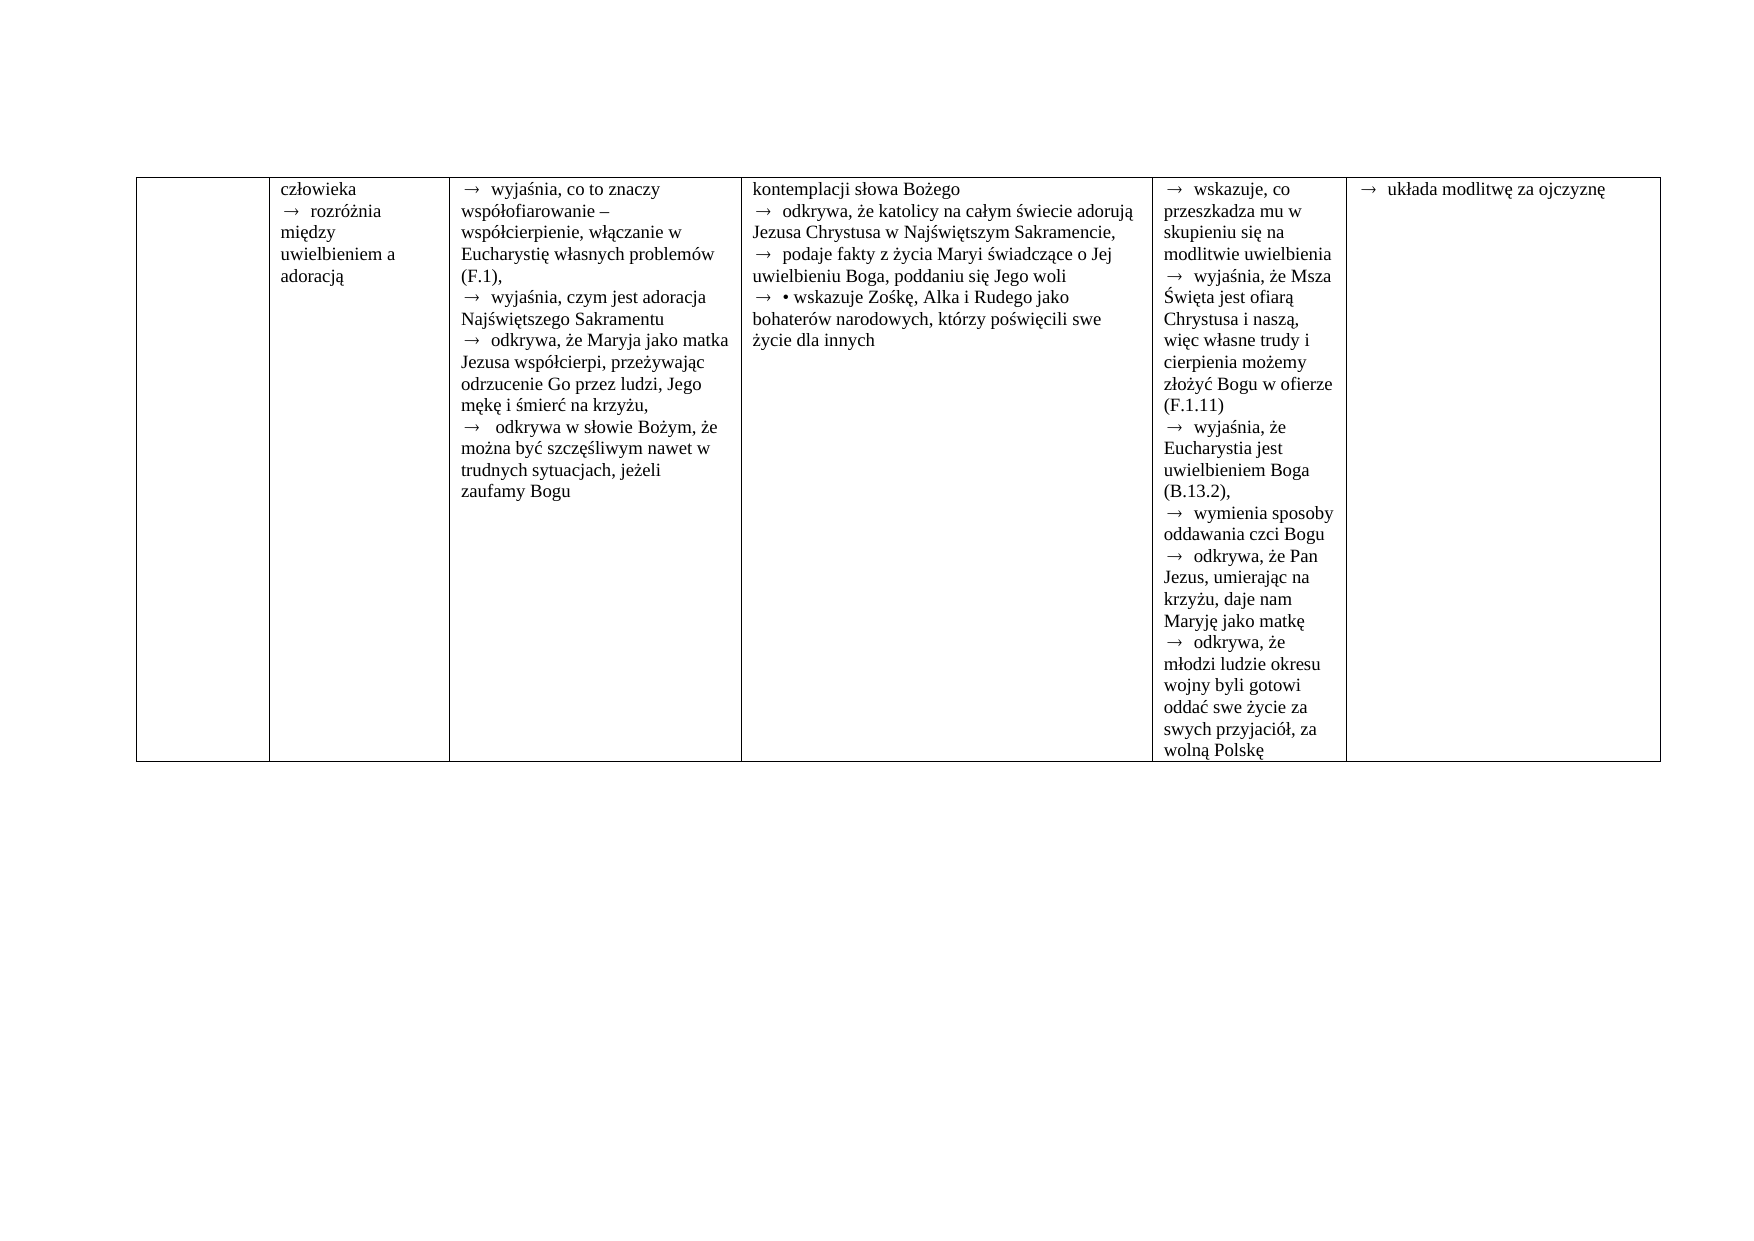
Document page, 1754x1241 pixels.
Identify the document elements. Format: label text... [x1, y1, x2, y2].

table_cell układa prostą modlitwę uwielbienia opowiada o spotkaniu Marii i Marty z Jezusem wskazuje na ofiarniczy charakter mszy świętej opowiada o cierpieniu Maryi pod krzyżem Jezusa układa modlitwę za ojczyznę [1347, 178, 1660, 761]
table_cell kontemplacji słowa Bożego odkrywa, że katolicy na całym świecie adorują Jezusa Chrystusa w Najświętszym Sakramencie, podaje fakty z życia Maryi świadczące o Jej uwielbieniu Boga, poddaniu się Jego woli • wskazuje Zośkę, Alka i Rudego jako bohaterów narodowych, którzy poświęcili swe życie dla innych [742, 178, 1152, 761]
table_cell tłumaczy dlaczego Bogu należne jest uwielbienie opowiada o kompatybilności działania i słuchania Boga w życiu człowieka rozróżnia między uwielbieniem a adoracją [270, 178, 449, 761]
table_cell odkrywa, że uwielbienie jest należne jedynie Bogu, odkrywa, że poprzez swoje wypowiedzi i działania uwielbia Boga wskazuje, co przeszkadza mu w skupieniu się na modlitwie uwielbienia wyjaśnia, że Msza Święta jest ofiarą Chrystusa i naszą, więc własne trudy i cierpienia możemy złożyć Bogu w ofierze (F.1.11) wyjaśnia, że Eucharystia jest uwielbieniem Boga (B.13.2), wymienia sposoby oddawania czci Bogu odkrywa, że Pan Jezus, umierając na krzyżu, daje nam Maryję jako matkę odkrywa, że młodzi ludzie okresu wojny byli gotowi oddać swe życie za swych przyjaciół, za wolną Polskę [1153, 178, 1346, 761]
table_cell wyjaśnia, czym jest modlitwa uwielbienia (D.1), odkrywa, że talenty mogą pomóc w uwielbianiu Boga i głoszeniu Dobrej Nowiny, wskazuje, że Maria uwielbia Jezusa poprzez słuchanie Jego słowa, a Marta poprzez posługę, wyjaśnia, co to znaczy współofiarowanie – współcierpienie, włączanie w Eucharystię własnych problemów (F.1), wyjaśnia, czym jest adoracja Najświętszego Sakramentu odkrywa, że Maryja jako matka Jezusa współcierpi, przeżywając odrzucenie Go przez ludzi, Jego mękę i śmierć na krzyżu, odkrywa w słowie Bożym, że można być szczęśliwym nawet w trudnych sytuacjach, jeżeli zaufamy Bogu [450, 178, 741, 761]
table_cell [137, 178, 269, 761]
